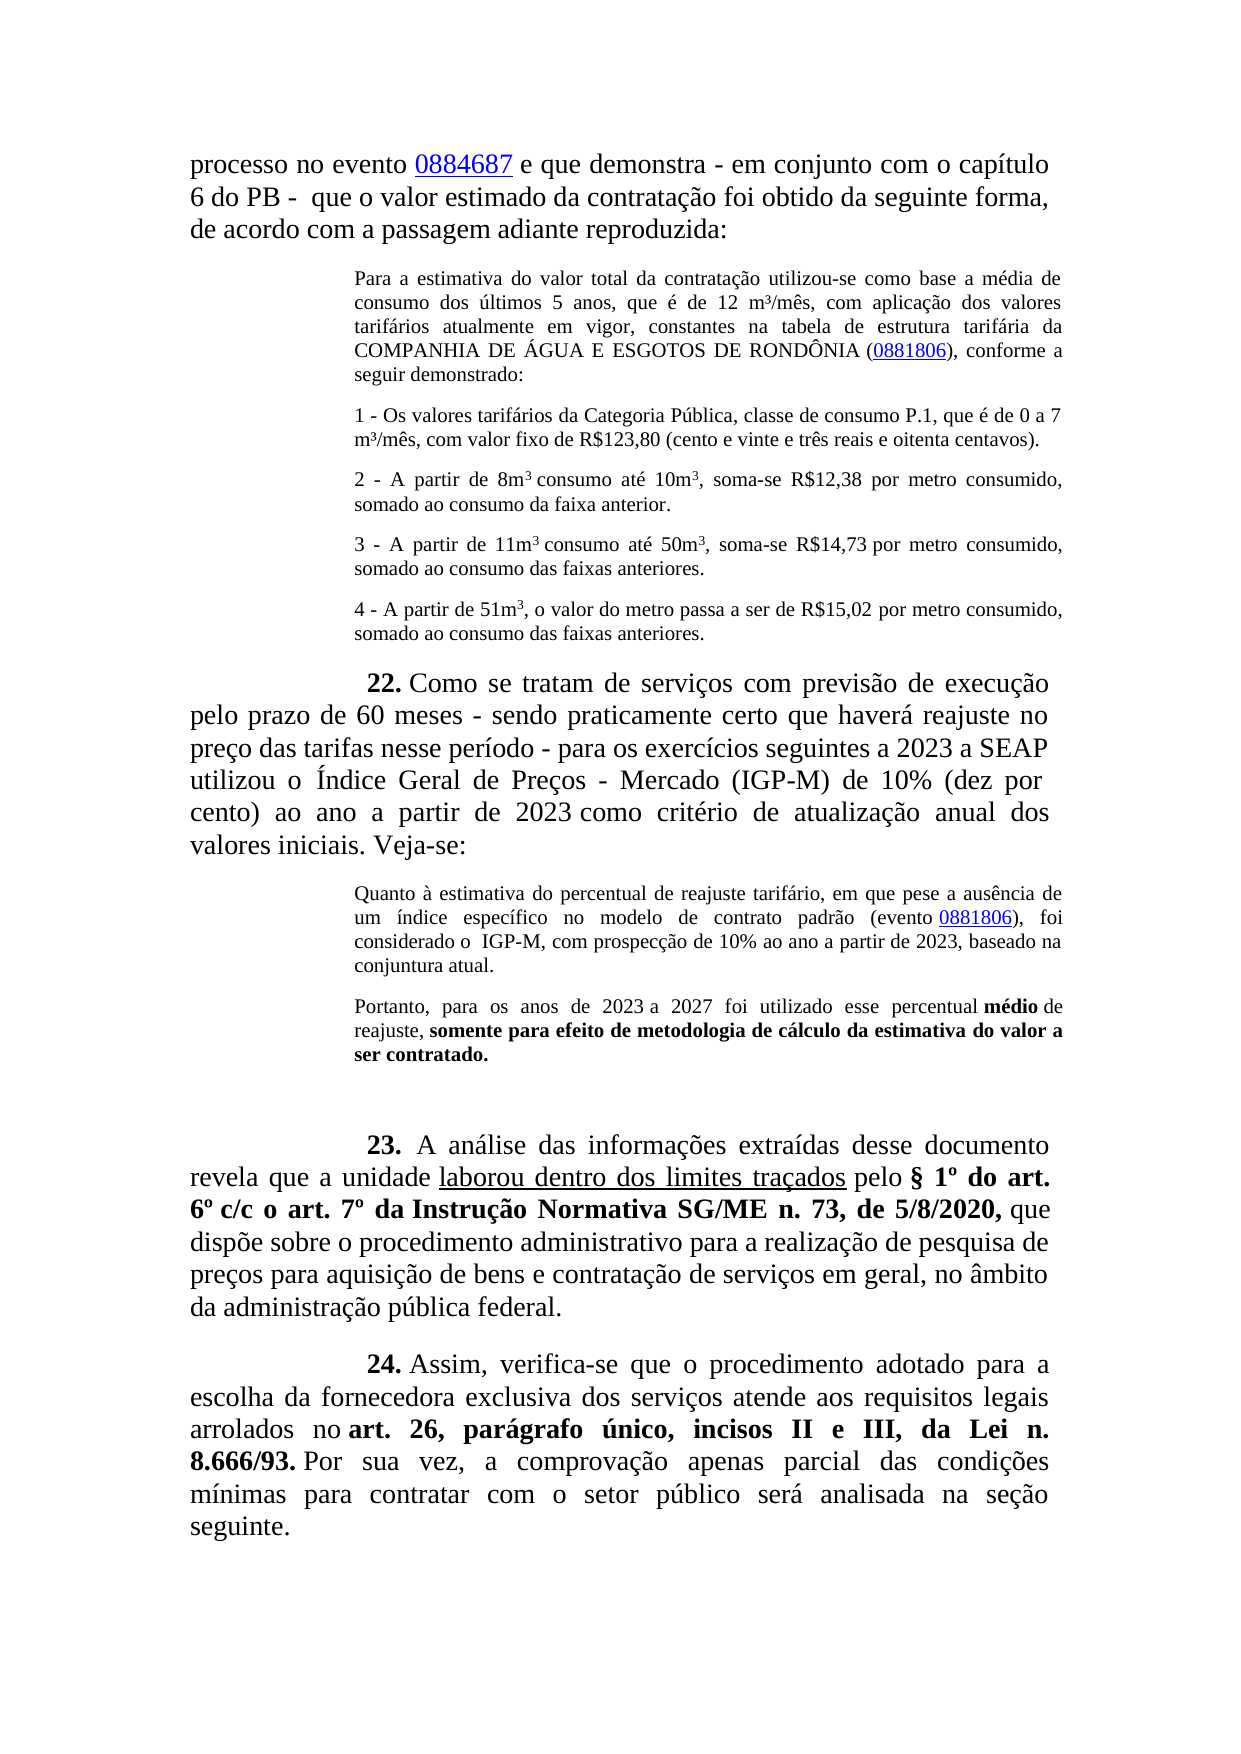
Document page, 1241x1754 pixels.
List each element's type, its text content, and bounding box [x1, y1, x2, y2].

text 22. Como se tratam de serviços com previsão de execução pelo prazo de 60 meses - sendo praticamente certo que haverá reajuste no preço das tarifas nesse período - para os exercícios seguintes a 2023 a SEAP utilizou o Índice Geral de Preços - Mercado (IGP-M) de 10% (dez por cento) ao ano a partir de 2023 como critério de atualização anual dos valores iniciais. Veja-se: [190, 666, 1051, 860]
text Portanto, para os anos de 2023 a 2027 foi utilizado esse percentual médio de reajuste, somente para efeito de metodologia de cálculo da estimativa do valor a ser contratado. [354, 994, 1063, 1066]
text processo no evento 0884687 e que demonstra - em conjunto com o capítulo 6 do PB - que o valor estimado da contratação foi obtido da seguinte forma, de acordo com a passagem adiante reproduzida: [190, 148, 1051, 245]
text 3 - A partir de 11m3 consumo até 50m3, soma-se R$14,73 por metro consumido, somado ao consumo das faixas anteriores. [354, 532, 1063, 580]
text 2 - A partir de 8m3 consumo até 10m3, soma-se R$12,38 por metro consumido, somado ao consumo da faixa anterior. [354, 467, 1063, 516]
text Quanto à estimativa do percentual de reajuste tarifário, em que pese a ausência de um índice específico no modelo de contrato padrão (evento 0881806), foi considerado o IGP-M, com prospecção de 10% ao ano a partir de 2023, baseado na conjuntura atual. [354, 881, 1063, 977]
text 4 - A partir de 51m3, o valor do metro passa a ser de R$15,02 por metro consumido, somado ao consumo das faixas anteriores. [354, 597, 1063, 645]
text 1 - Os valores tarifários da Categoria Pública, classe de consumo P.1, que é de 0 a 7 m³/mês, com valor fixo de R$123,80 (cento e vinte e três reais e oitenta centavos). [354, 403, 1063, 451]
text Para a estimativa do valor total da contratação utilizou-se como base a média de consumo dos últimos 5 anos, que é de 12 m³/mês, com aplicação dos valores tarifários atualmente em vigor, constantes na tabela de estrutura tarifária da COMPANHIA DE ÁGUA E ESGOTOS DE RONDÔNIA (0881806), conforme a seguir demonstrado: [354, 266, 1063, 386]
text 24. Assim, verifica-se que o procedimento adotado para a escolha da fornecedora exclusiva dos serviços atende aos requisitos legais arrolados no art. 26, parágrafo único, incisos II e III, da Lei n. 8.666/93. Por sua vez, a comprovação apenas parcial das condições mínimas para contratar com o setor público será analisada na seção seguinte. [190, 1347, 1051, 1542]
text 23. A análise das informações extraídas desse documento revela que a unidade laborou dentro dos limites traçados pelo § 1º do art. 6º c/c o art. 7º da Instrução Normativa SG/ME n. 73, de 5/8/2020, que dispõe sobre o procedimento administrativo para a realização de pesquisa de preços para aquisição de bens e contratação de serviços em geral, no âmbito da administração pública federal. [190, 1128, 1051, 1322]
